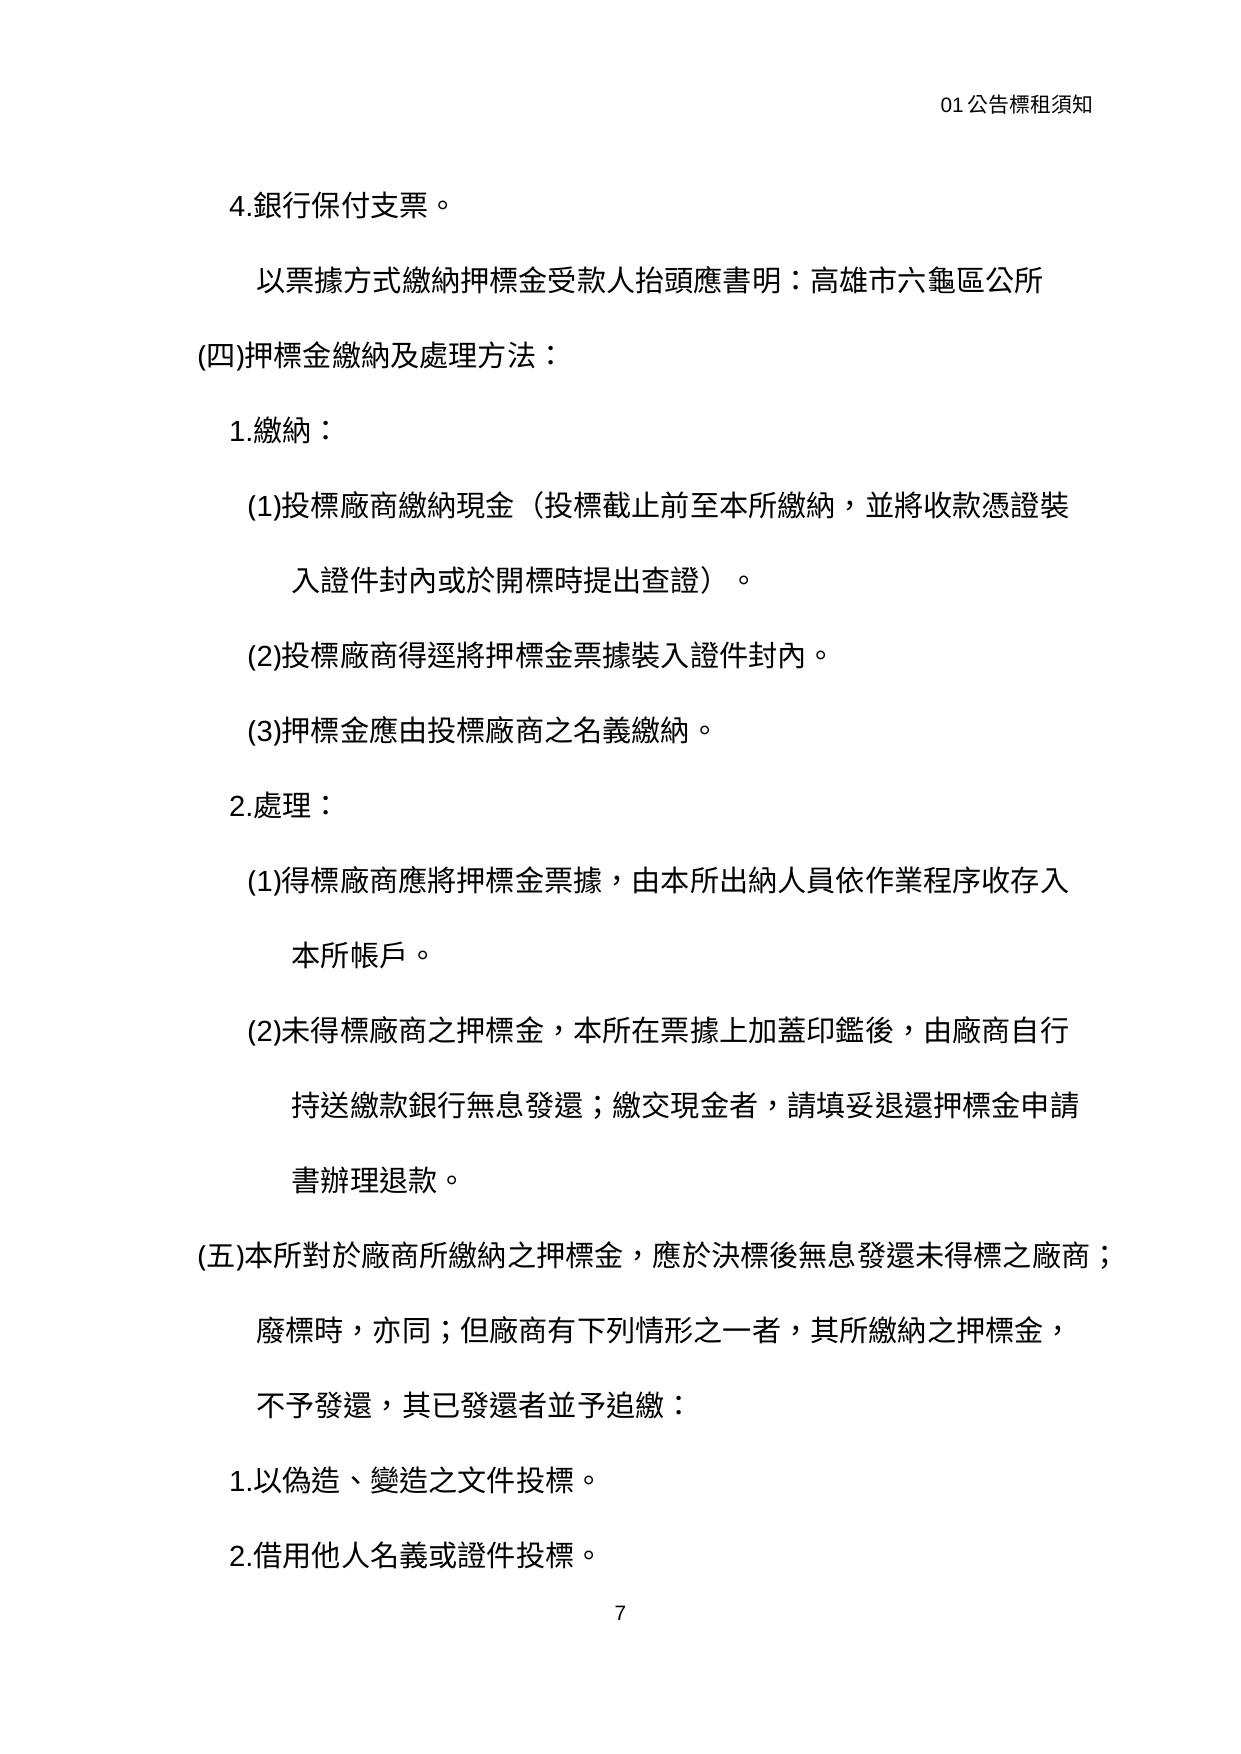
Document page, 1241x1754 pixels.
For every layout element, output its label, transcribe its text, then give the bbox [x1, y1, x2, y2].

text (五)本所對於廠商所繳納之押標金，應於決標後無息發還未得標之廠商；廢標時，亦同；但廠商有下列情形之一者，其所繳納之押標金，不予發還，其已發還者並予追繳： [198, 1210, 1092, 1435]
text (3)押標金應由投標廠商之名義繳納。 [248, 685, 1092, 760]
text 1.以偽造、變造之文件投標。 [229, 1435, 1092, 1510]
text 1.繳納： [229, 385, 1092, 460]
text (1)得標廠商應將押標金票據，由本所出納人員依作業程序收存入本所帳戶。 [248, 835, 1092, 985]
text 2.借用他人名義或證件投標。 [229, 1510, 1092, 1585]
text (2)投標廠商得逕將押標金票據裝入證件封內。 [248, 610, 1092, 685]
text (1)投標廠商繳納現金（投標截止前至本所繳納，並將收款憑證裝入證件封內或於開標時提出查證）。 [248, 460, 1092, 610]
text (四)押標金繳納及處理方法： [198, 310, 1092, 385]
text (2)未得標廠商之押標金，本所在票據上加蓋印鑑後，由廠商自行持送繳款銀行無息發還；繳交現金者，請填妥退還押標金申請書辦理退款。 [248, 985, 1092, 1210]
text 2.處理： [229, 760, 1092, 835]
text 以票據方式繳納押標金受款人抬頭應書明：高雄市六龜區公所 [198, 235, 1092, 310]
text 4.銀行保付支票。 [229, 160, 1092, 235]
